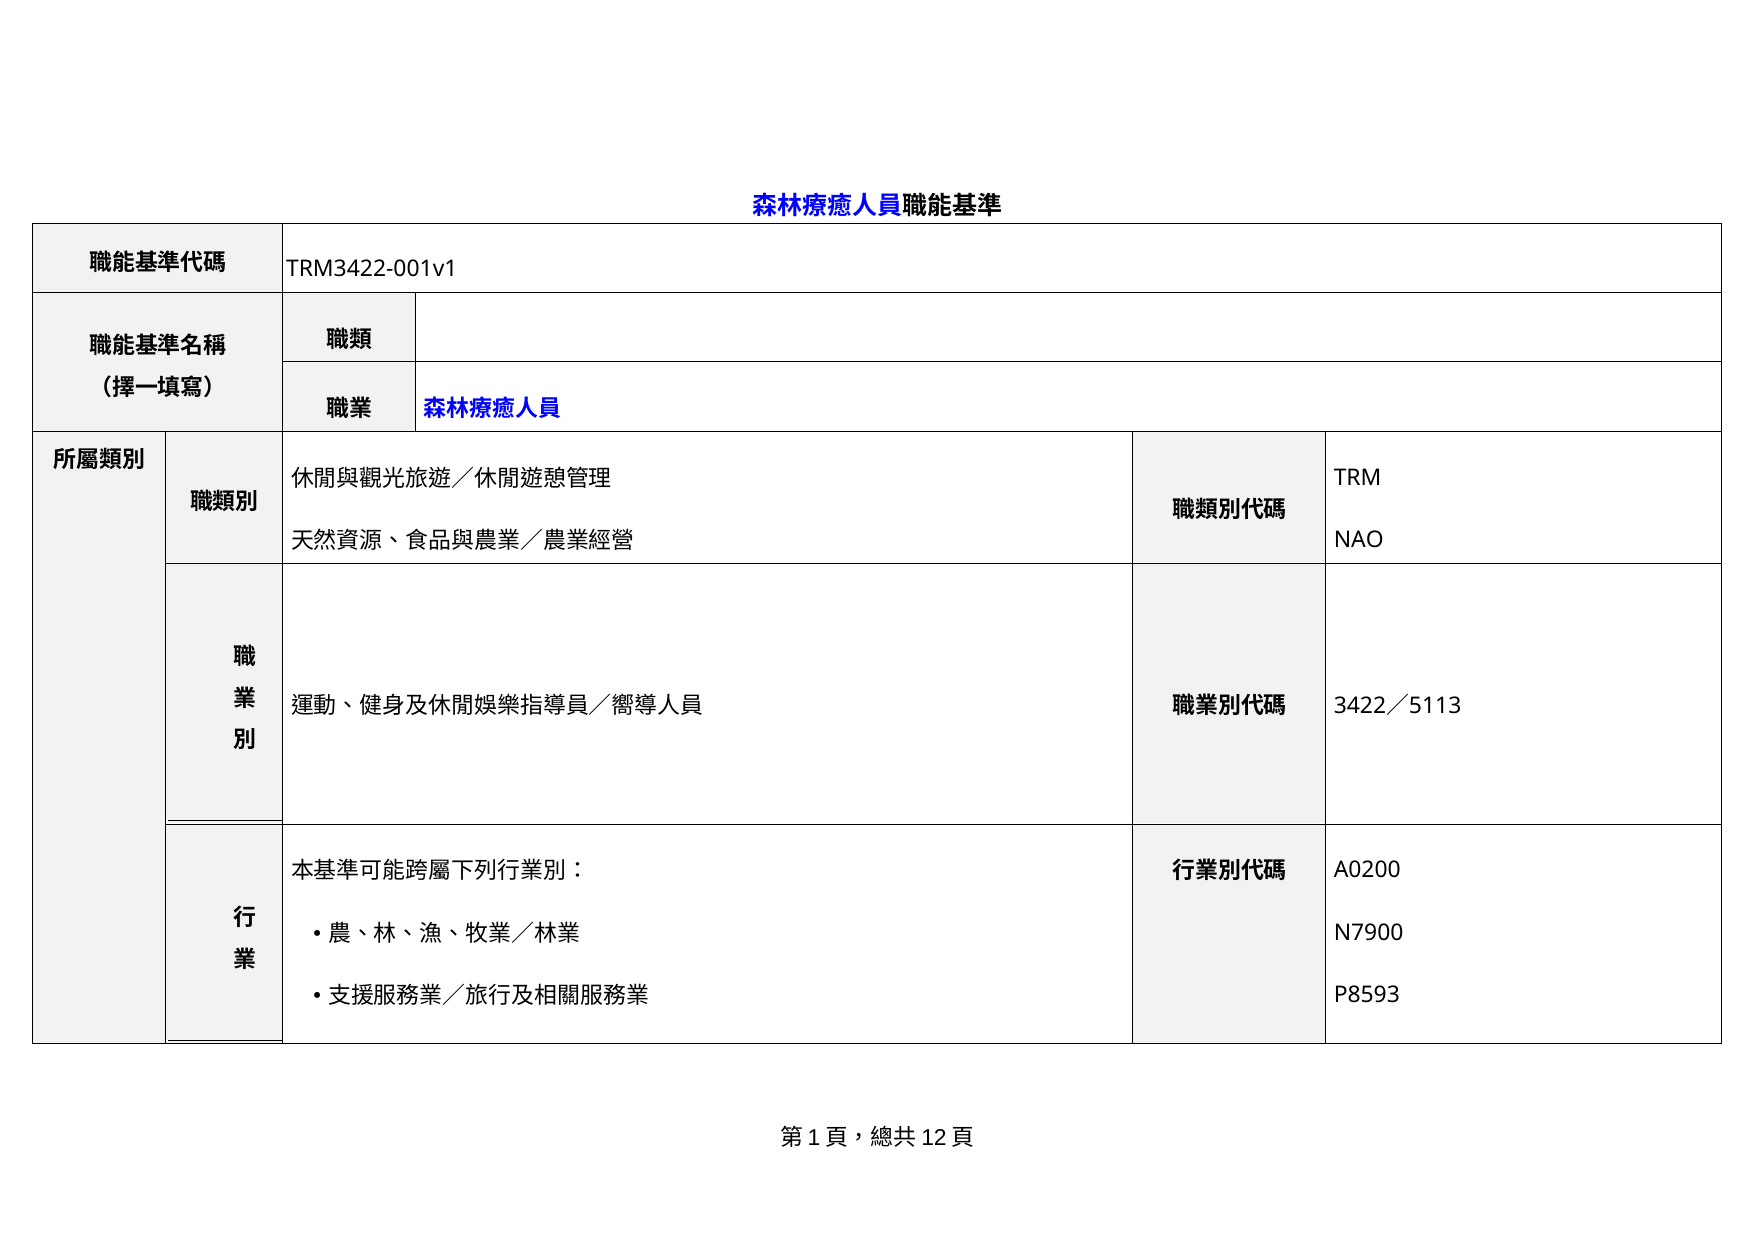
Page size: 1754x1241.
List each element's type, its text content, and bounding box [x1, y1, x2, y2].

table_cell 職類 [283, 293, 415, 361]
text 森林療癒人員職能基準 [118, 181, 1636, 222]
table_cell 所屬類別 [33, 432, 165, 1043]
table_cell A0200 N7900 P8593 [1326, 825, 1721, 1043]
table_cell 職業 [283, 362, 415, 431]
table_cell [416, 293, 1721, 361]
table_cell 3422／5113 [1326, 564, 1721, 823]
table_cell 運動、健身及休閒娛樂指導員／嚮導人員 [283, 564, 1132, 823]
table_cell 職業別代碼 [1133, 564, 1325, 823]
table_cell 本基準可能跨屬下列行業別： 農、林、漁、牧業／林業 支援服務業／旅行及相關服務業 教育業／運動及休閒教育業 [283, 825, 1132, 1043]
table_cell 職能基準名稱 （擇一填寫） [33, 293, 282, 431]
table_cell 職業別 [166, 564, 282, 823]
table_header TRM3422-001v1 [283, 224, 1721, 292]
table_cell 職類別代碼 [1133, 432, 1325, 562]
table_cell 行業別代碼 [1133, 825, 1325, 1043]
table_cell 行業 [166, 825, 282, 1043]
table_cell 職類別 [166, 432, 282, 562]
table_cell 休閒與觀光旅遊／休閒遊憩管理 天然資源、食品與農業／農業經營 [283, 432, 1132, 562]
table_cell 森林療癒人員 [416, 362, 1721, 431]
table_cell TRM NAO [1326, 432, 1721, 562]
table_header 職能基準代碼 [33, 224, 282, 292]
